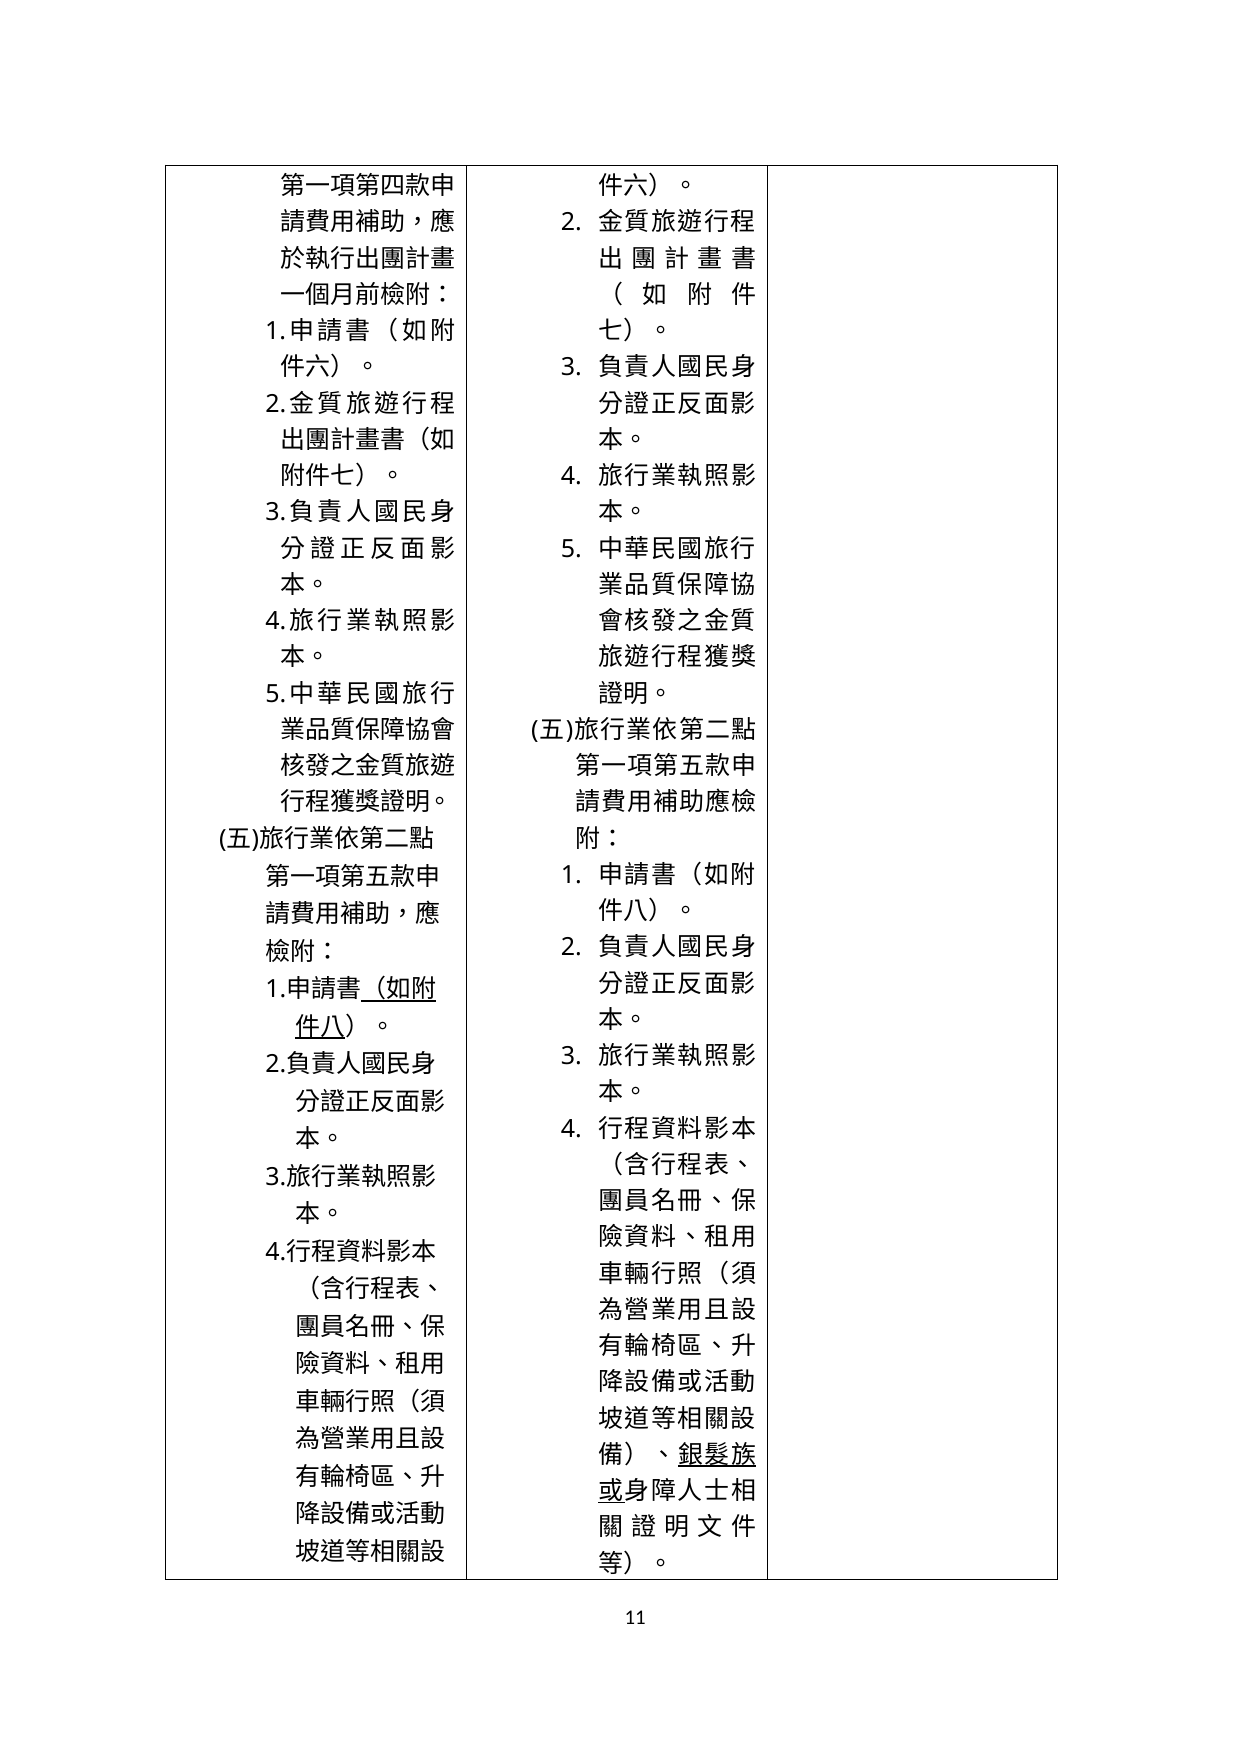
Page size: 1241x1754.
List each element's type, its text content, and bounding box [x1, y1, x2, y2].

table_cell 第一項第四款申請費用補助，應於執行出團計畫一個月前檢附： 1.申請書（如附件六）。 2.金質旅遊行程出團計畫書（如附件七）。 3.負責人國民身分證正反面影本。 4.旅行業執照影本。 5.中華民國旅行業品質保障協會核發之金質旅遊行程獲獎證明。 (五)旅行業依第二點第一項第五款申請費用補助，應檢附： 1.申請書（如附件八）。 2.負責人國民身分證正反面影本。 3.旅行業執照影本。 4.行程資料影本（含行程表、團員名冊、保險資料、租用車輛行照（須為營業用且設有輪椅區、升降設備或活動坡道等相關設 [166, 166, 466, 1579]
table_cell 五、旅行業申請補助，應備妥下列文件向本局提出申請： (一)旅行業依第二點第一項第一款申請費用補助應檢附： 1.申請書（如附件一）。 2.會計師財務報表查核報告（含會計師印鑑證明）。 3.委任書。 4.公費收據。 (二)旅行業依第二點第一項第二款申請貸款利息補助，應於取得金融機構貸款後檢附： 1.申請書（如附件二）。 2.旅行業品牌化經營計畫書（如附件三）。 3.負責人國民身分證正反面影本。 4.金融機構核貸證明。 5.旅行業執照影本。 6.最近三年中華民國旅行業品質保障協會會員證書。 7.最近三年臺灣票據交換所票據信用資料。 8.連續兩年度會計師財務報表查核報告。 (三)旅行業依第二點第一項第三款申請費用補助，應於執行行銷推廣計畫一個月前檢附： 申請書（如附件四）。 創新特色或專屬品牌產品（服務）行銷推廣計畫書（如附件五）。 負責人國民身分證正反面影本。 旅行業執照影本。 (四)旅行業依第二點第一項第四款申請費用補助，應於執行出團計畫一個月前檢附： 申請書（如附件六）。 金質旅遊行程出團計畫書（如附件七）。 負責人國民身分證正反面影本。 旅行業執照影本。 中華民國旅行業品質保障協會核發之金質旅遊行程獲獎證明。 (五)旅行業依第二點第一項第五款申請費用補助應檢附： 申請書（如附件八）。 負責人國民身分證正反面影本。 旅行業執照影本。 行程資料影本（含行程表、團員名冊、保險資料、租用車輛行照（須為營業用且設有輪椅區、升降設備或活動坡道等相關設備）、銀髮族或身障人士相關證明文件等）。 租用無障礙輔具、營業用無障礙車輛或聘用照顧服務員之費用證明文件。 (六)旅行業依第二點第一項第六款申請費用補助應檢附： 1.申請書（如附件九）。 2.負責人國民身分證正反面影本。 3.旅行業執照影本。 4.交通部觀光局核准報備函影本。 5.運用網際網路經營旅行業務證明文件。 前項申請補助，同一案向二個以上機關提出申請補助，應列明全部經費內容，及向各機關申請補助之項目及金額。受補助對象如有隱匿不實或造假情事，應撤銷該補助案，並收回已補助款項。 [467, 166, 767, 1579]
table_cell [768, 166, 1057, 1579]
